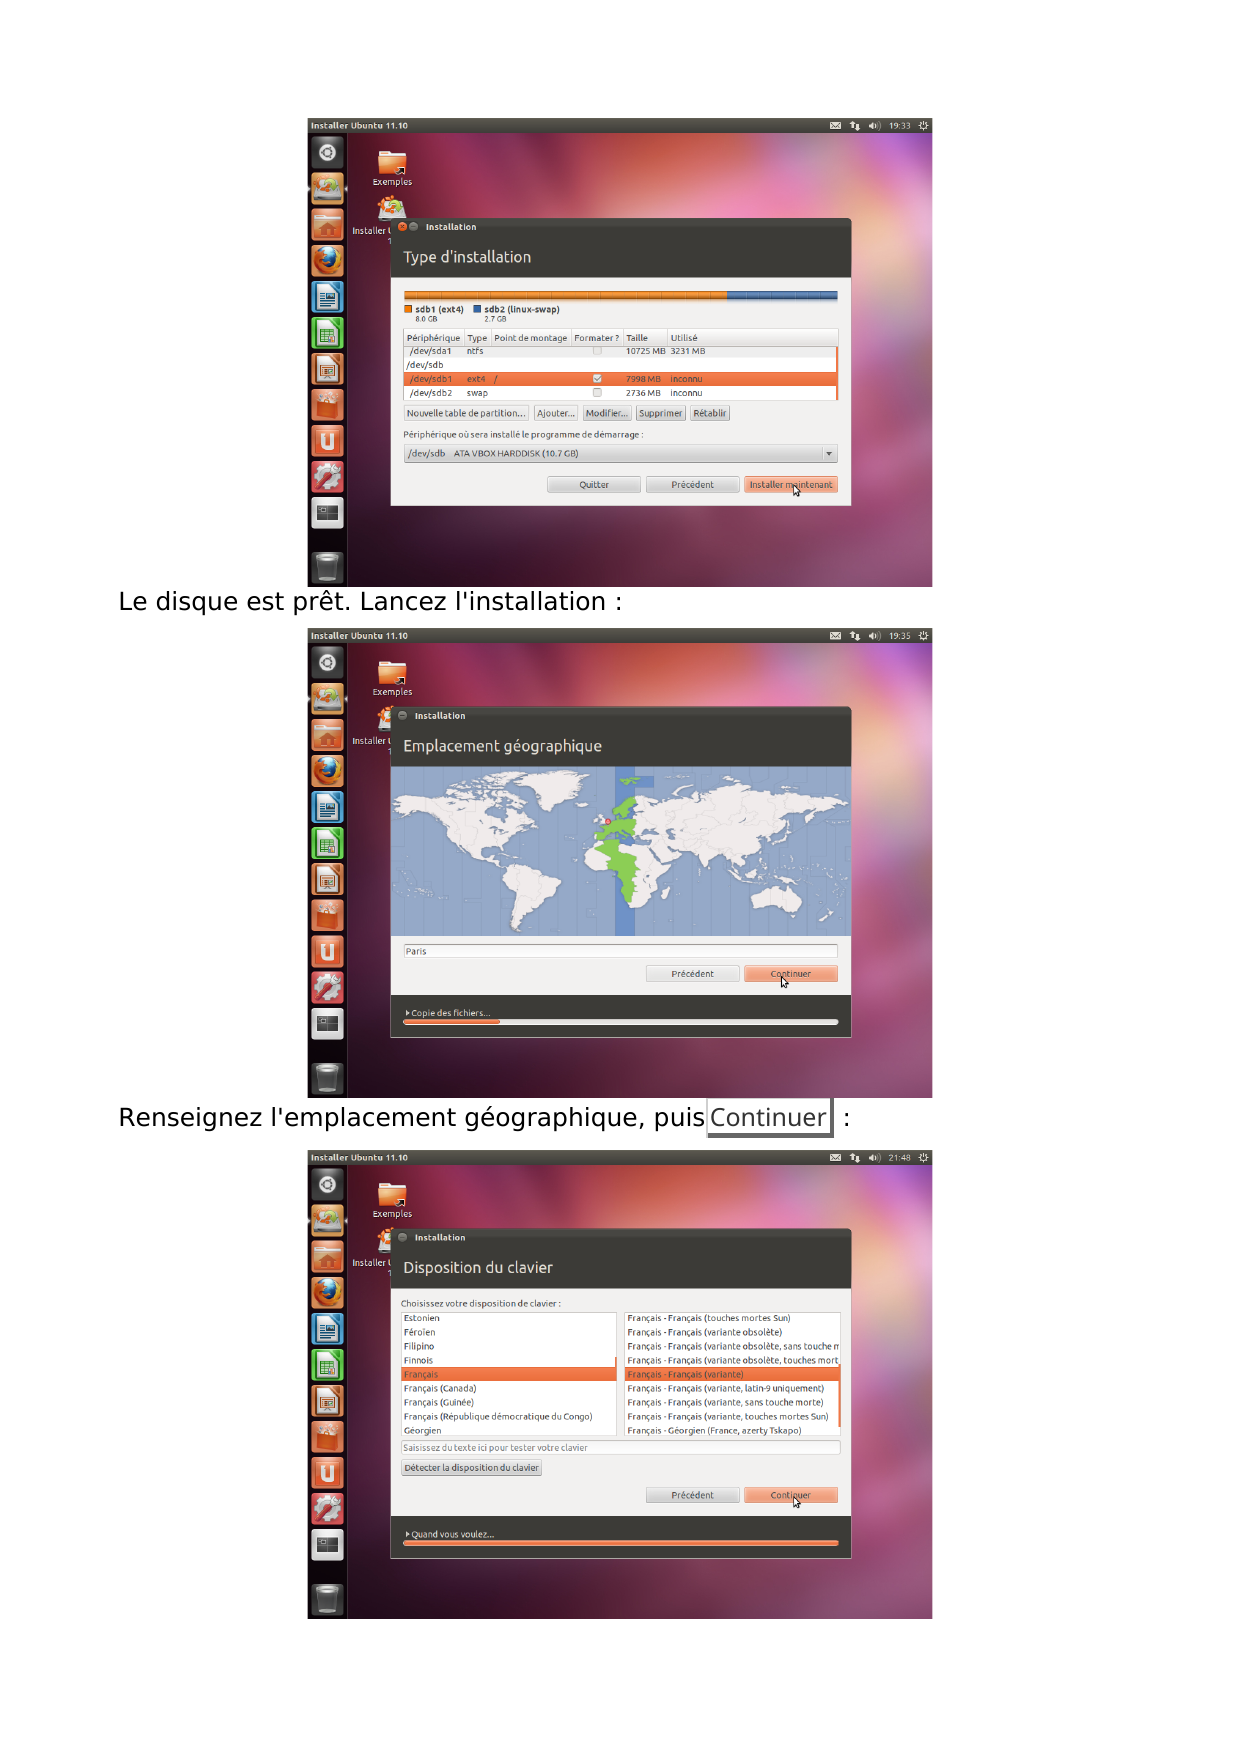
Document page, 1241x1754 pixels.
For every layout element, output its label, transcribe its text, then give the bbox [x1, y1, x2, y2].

text Renseignez l'emplacement géographique, puisContinuer : [834, 628, 1122, 1138]
text Renseignez l'emplacement géographique, puisContinuer : [118, 628, 706, 1138]
picture [307, 1150, 933, 1619]
picture [307, 118, 933, 587]
picture [307, 628, 933, 1098]
text Le disque est prêt. Lancez l'installation : [118, 118, 1122, 616]
